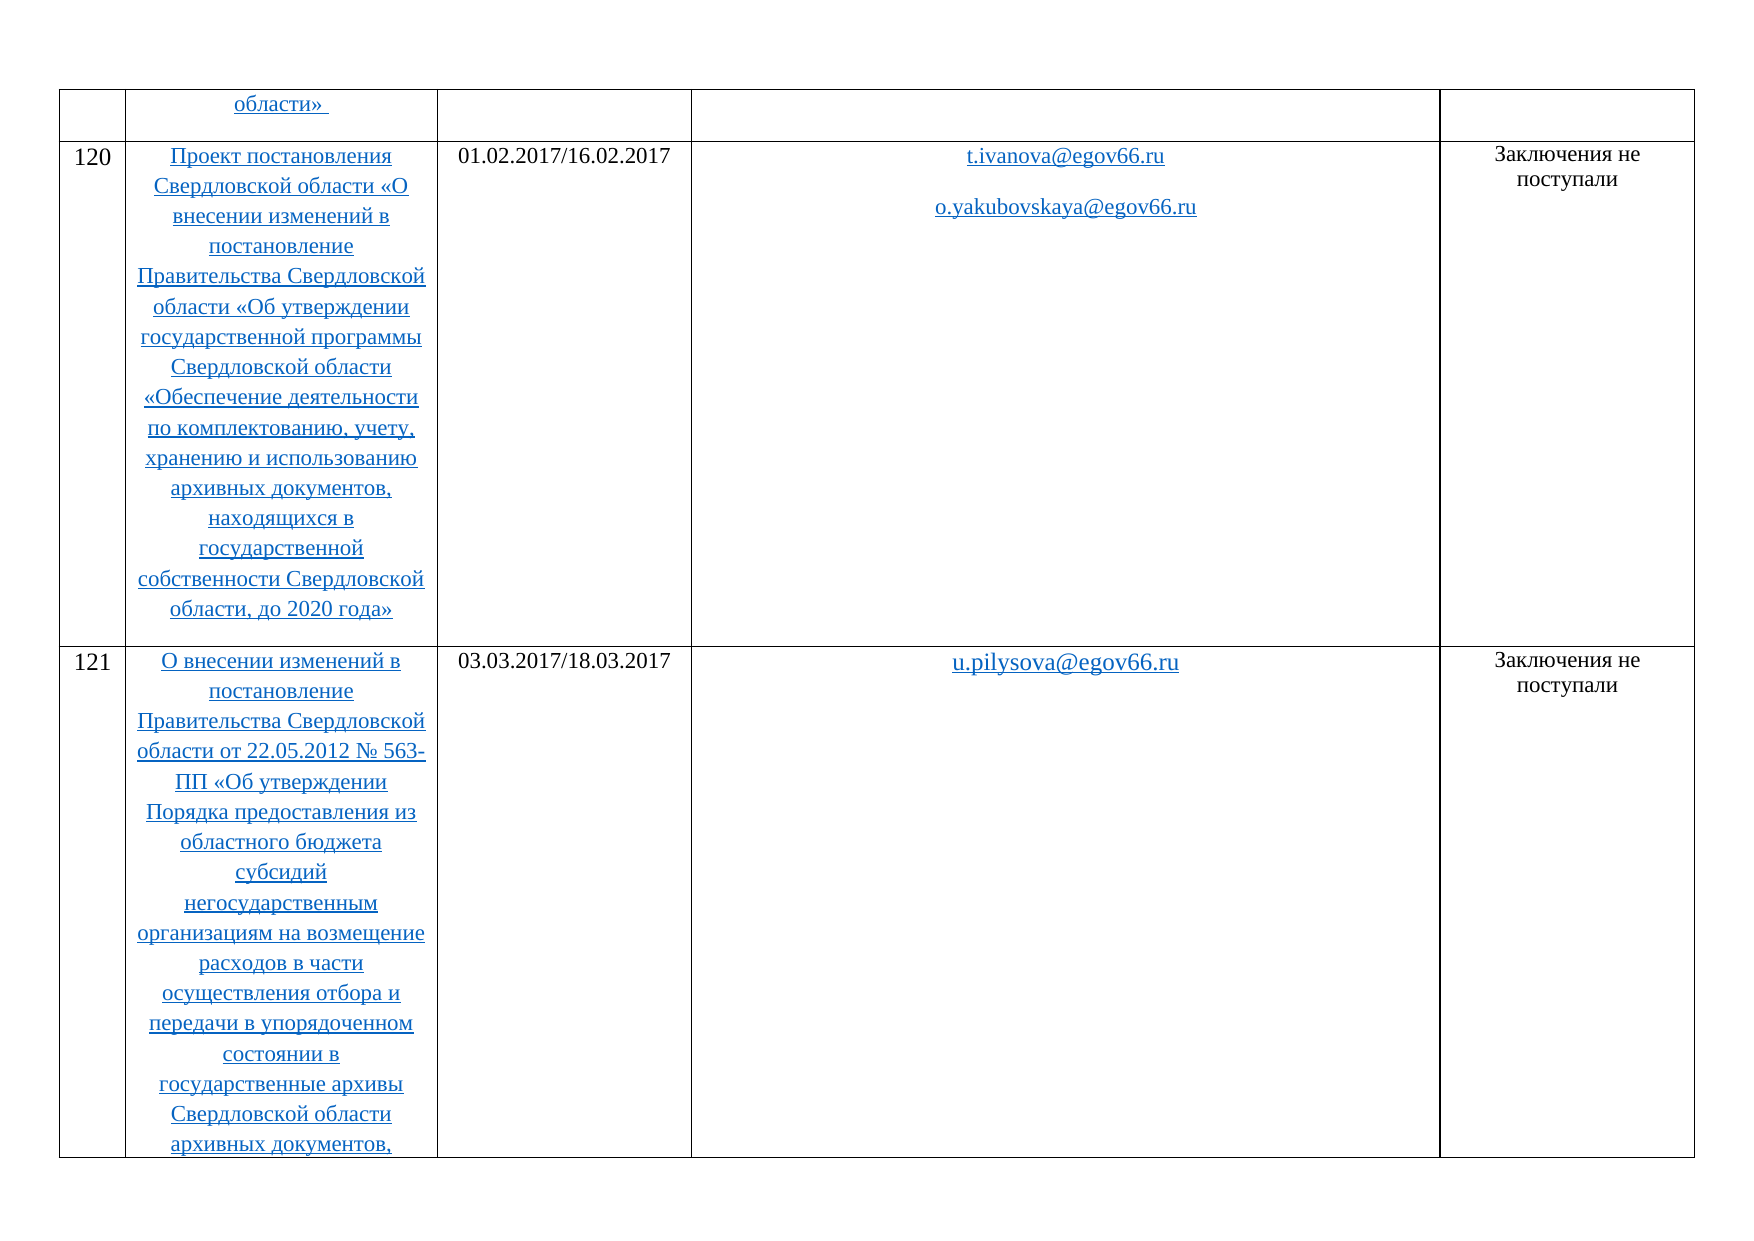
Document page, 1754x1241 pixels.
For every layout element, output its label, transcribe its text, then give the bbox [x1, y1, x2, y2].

table_cell [60, 90, 125, 141]
table_cell [692, 90, 1439, 141]
table_cell t.ivanova@egov66.ru o.yakubovskaya@egov66.ru [692, 142, 1439, 646]
table_cell [438, 90, 691, 141]
table_cell 120 [60, 142, 125, 646]
table_cell Заключения не поступали [1441, 142, 1694, 646]
table_cell О внесении изменений в постановление Правительства Свердловской области от 22.05.2012 № 563-ПП «Об утверждении Порядка предоставления из областного бюджета субсидий негосударственным организациям на возмещение расходов в части осуществления отбора и передачи в упорядоченном состоянии в государственные архивы Свердловской области архивных документов, [126, 647, 437, 1157]
table_cell 01.02.2017/16.02.2017 [438, 142, 691, 646]
table_cell 03.03.2017/18.03.2017 [438, 647, 691, 1157]
table_cell области» [126, 90, 437, 141]
table_cell Проект постановления Свердловской области «О внесении изменений в постановление Правительства Свердловской области «Об утверждении государственной программы Свердловской области «Обеспечение деятельности по комплектованию, учету, хранению и использованию архивных документов, находящихся в государственной собственности Свердловской области, до 2020 года» [126, 142, 437, 646]
table_cell [1441, 90, 1694, 141]
table_cell 121 [60, 647, 125, 1157]
table_cell Заключения не поступали [1441, 647, 1694, 1157]
table_cell u.pilysova@egov66.ru [692, 647, 1439, 1157]
